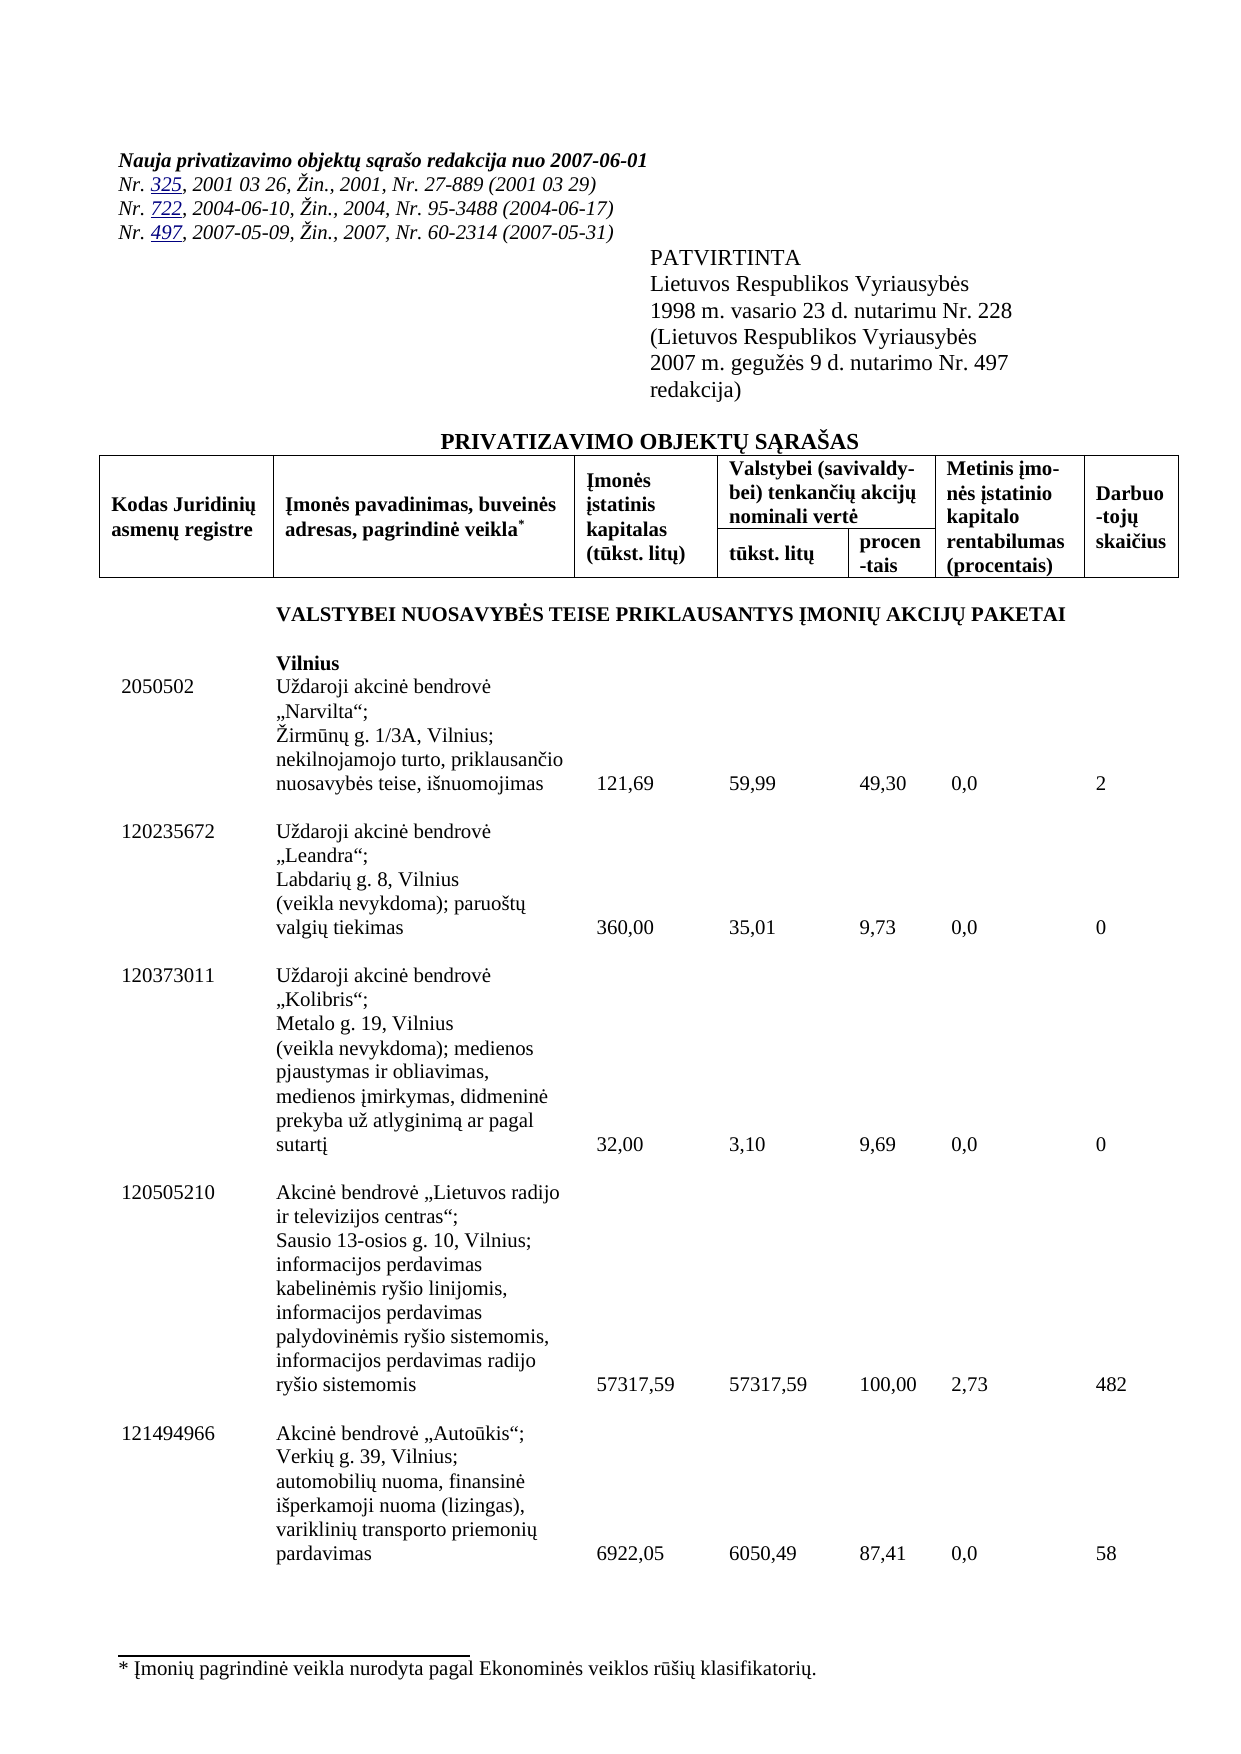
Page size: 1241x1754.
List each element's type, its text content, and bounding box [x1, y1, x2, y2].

table_cell [100, 1396, 104, 1420]
table_cell 49,30 [848, 675, 940, 795]
table_cell 0,0 [940, 675, 1084, 795]
table_cell 360,00 [585, 819, 718, 939]
text Nauja privatizavimo objektų sąrašo redakcija nuo 2007-06-01 [118, 148, 1181, 172]
table_cell 0,0 [940, 963, 1084, 1156]
table_cell 121,69 [585, 675, 718, 795]
text (Lietuvos Respublikos Vyriausybės [650, 323, 1181, 349]
table_header Metinis įmo­nės įstatinio kapitalo rentabilumas (procentais) [936, 456, 1084, 577]
table_cell [105, 939, 1183, 963]
table_cell 121494966 [105, 1420, 264, 1565]
table_cell 32,00 [585, 963, 718, 1156]
table_cell 9,69 [848, 963, 940, 1156]
table_cell 120235672 [105, 819, 264, 939]
text Lietuvos Respublikos Vyriausybės [650, 270, 1181, 297]
table_cell [1183, 1420, 1198, 1565]
table_cell [100, 963, 104, 1156]
table_cell [1183, 1565, 1198, 1589]
text PATVIRTINTA [650, 244, 1181, 270]
table_cell [100, 1420, 104, 1565]
table_cell [105, 602, 264, 650]
table_header Valstybei (savivaldy­bei) tenkančių akcijų nominali vertė [718, 456, 935, 528]
table_cell 120373011 [105, 963, 264, 1156]
table_cell 3,10 [718, 963, 848, 1156]
table_cell 35,01 [718, 819, 848, 939]
table_cell 100,00 [848, 1180, 940, 1396]
table_header [1183, 455, 1198, 528]
table_header Kodas Juridinių asmenų registre [100, 456, 273, 577]
table_cell procen-tais [849, 529, 935, 577]
table_cell [1183, 795, 1198, 819]
table_cell [265, 577, 1183, 602]
table_header Įmonės pavadinimas, buveinės adresas, pagrindinė veikla [274, 456, 574, 577]
table_cell Uždaroji akcinė bendrovė „Kolibris“; Metalo g. 19, Vilnius (veikla nevykdoma); medienos pjaustymas ir obliavimas, medienos įmirkymas, didmeninė prekyba už atlyginimą ar pagal sutartį [265, 963, 585, 1156]
table_cell [1183, 1180, 1198, 1396]
table_cell [105, 1565, 1183, 1589]
table_cell 0,0 [940, 1420, 1084, 1565]
table_cell Uždaroji akcinė bendrovė „Narvilta“; Žirmūnų g. 1/3A, Vilnius; nekilnojamojo turto, priklausančio nuosavybės teise, išnuomojimas [265, 675, 585, 795]
table_cell [100, 1565, 104, 1589]
text Nr. 325, 2001 03 26, Žin., 2001, Nr. 27-889 (2001 03 29) [118, 172, 1181, 196]
table_cell 6922,05 [585, 1420, 718, 1565]
table_cell [1183, 577, 1198, 602]
table_cell tūkst. litų [718, 529, 848, 577]
table_cell [100, 602, 104, 650]
text 1998 m. vasario 23 d. nutarimu Nr. 228 [650, 297, 1181, 323]
table_cell VALSTYBEI NUOSAVYBĖS TEISE PRIKLAUSANTYS ĮMONIŲ AKCIJŲ PAKETAI [265, 602, 1183, 650]
text redakcija) [650, 376, 1181, 402]
table_cell Akcinė bendrovė „Lietuvos radijo ir televizijos centras“; Sausio 13-osios g. 10, Vilnius; informacijos perdavimas kabelinėmis ryšio linijomis, informacijos perdavimas palydovinėmis ryšio sistemomis, informacijos perdavimas radijo ryšio sistemomis [265, 1180, 585, 1396]
table_cell 0 [1084, 963, 1183, 1156]
table_cell [1183, 650, 1198, 674]
text Nr. 722, 2004-06-10, Žin., 2004, Nr. 95-3488 (2004-06-17) [118, 196, 1181, 220]
table_cell 482 [1084, 1180, 1183, 1396]
table_cell [100, 819, 104, 939]
table_cell 6050,49 [718, 1420, 848, 1565]
text PRIVATIZAVIMO OBJEKTŲ SĄRAŠAS [118, 428, 1181, 455]
table_cell [105, 795, 1183, 819]
table_cell Akcinė bendrovė „Autoūkis“; Verkių g. 39, Vilnius; automobilių nuoma, finansinė išperkamoji nuoma (lizingas), variklinių transporto priemonių pardavimas [265, 1420, 585, 1565]
table_cell [100, 650, 104, 674]
table_cell [105, 578, 264, 602]
table_cell 0,0 [940, 819, 1084, 939]
table_cell 2,73 [940, 1180, 1084, 1396]
table_cell 57317,59 [585, 1180, 718, 1396]
table_cell [105, 650, 264, 674]
table_header Įmonės įstatinis kapitalas (tūkst. litų) [575, 456, 717, 577]
table_cell [100, 795, 104, 819]
table_cell [1183, 675, 1198, 795]
table_header [1179, 455, 1183, 528]
text 2007 m. gegužės 9 d. nutarimo Nr. 497 [650, 349, 1181, 376]
table_cell 58 [1084, 1420, 1183, 1565]
table_cell [100, 675, 104, 795]
table_cell 2 [1084, 675, 1183, 795]
table_cell 57317,59 [718, 1180, 848, 1396]
table_cell [100, 939, 104, 963]
table_cell 59,99 [718, 675, 848, 795]
table_cell 0 [1084, 819, 1183, 939]
table_cell [1183, 1156, 1198, 1180]
table_cell [1183, 963, 1198, 1156]
table_cell 2050502 [105, 675, 264, 795]
table_cell 87,41 [848, 1420, 940, 1565]
table_cell [1183, 939, 1198, 963]
table_cell [105, 1396, 1183, 1420]
table_cell 120505210 [105, 1180, 264, 1396]
table_cell [1183, 602, 1198, 650]
table_cell [100, 1156, 104, 1180]
table_cell [1179, 528, 1183, 577]
table_cell [105, 1156, 1183, 1180]
table_cell [1183, 528, 1198, 577]
table_cell Uždaroji akcinė bendrovė „Leandra“; Labdarių g. 8, Vilnius (veikla nevykdoma); paruoštų valgių tiekimas [265, 819, 585, 939]
table_cell [100, 578, 104, 602]
text Nr. 497, 2007-05-09, Žin., 2007, Nr. 60-2314 (2007-05-31) [118, 220, 1181, 244]
table_cell [1183, 819, 1198, 939]
table_cell 9,73 [848, 819, 940, 939]
table_cell [100, 1180, 104, 1396]
table_cell Vilnius [265, 650, 1183, 674]
table_header Darbuo-tojų skaičius [1085, 456, 1178, 577]
table_cell [1183, 1396, 1198, 1420]
